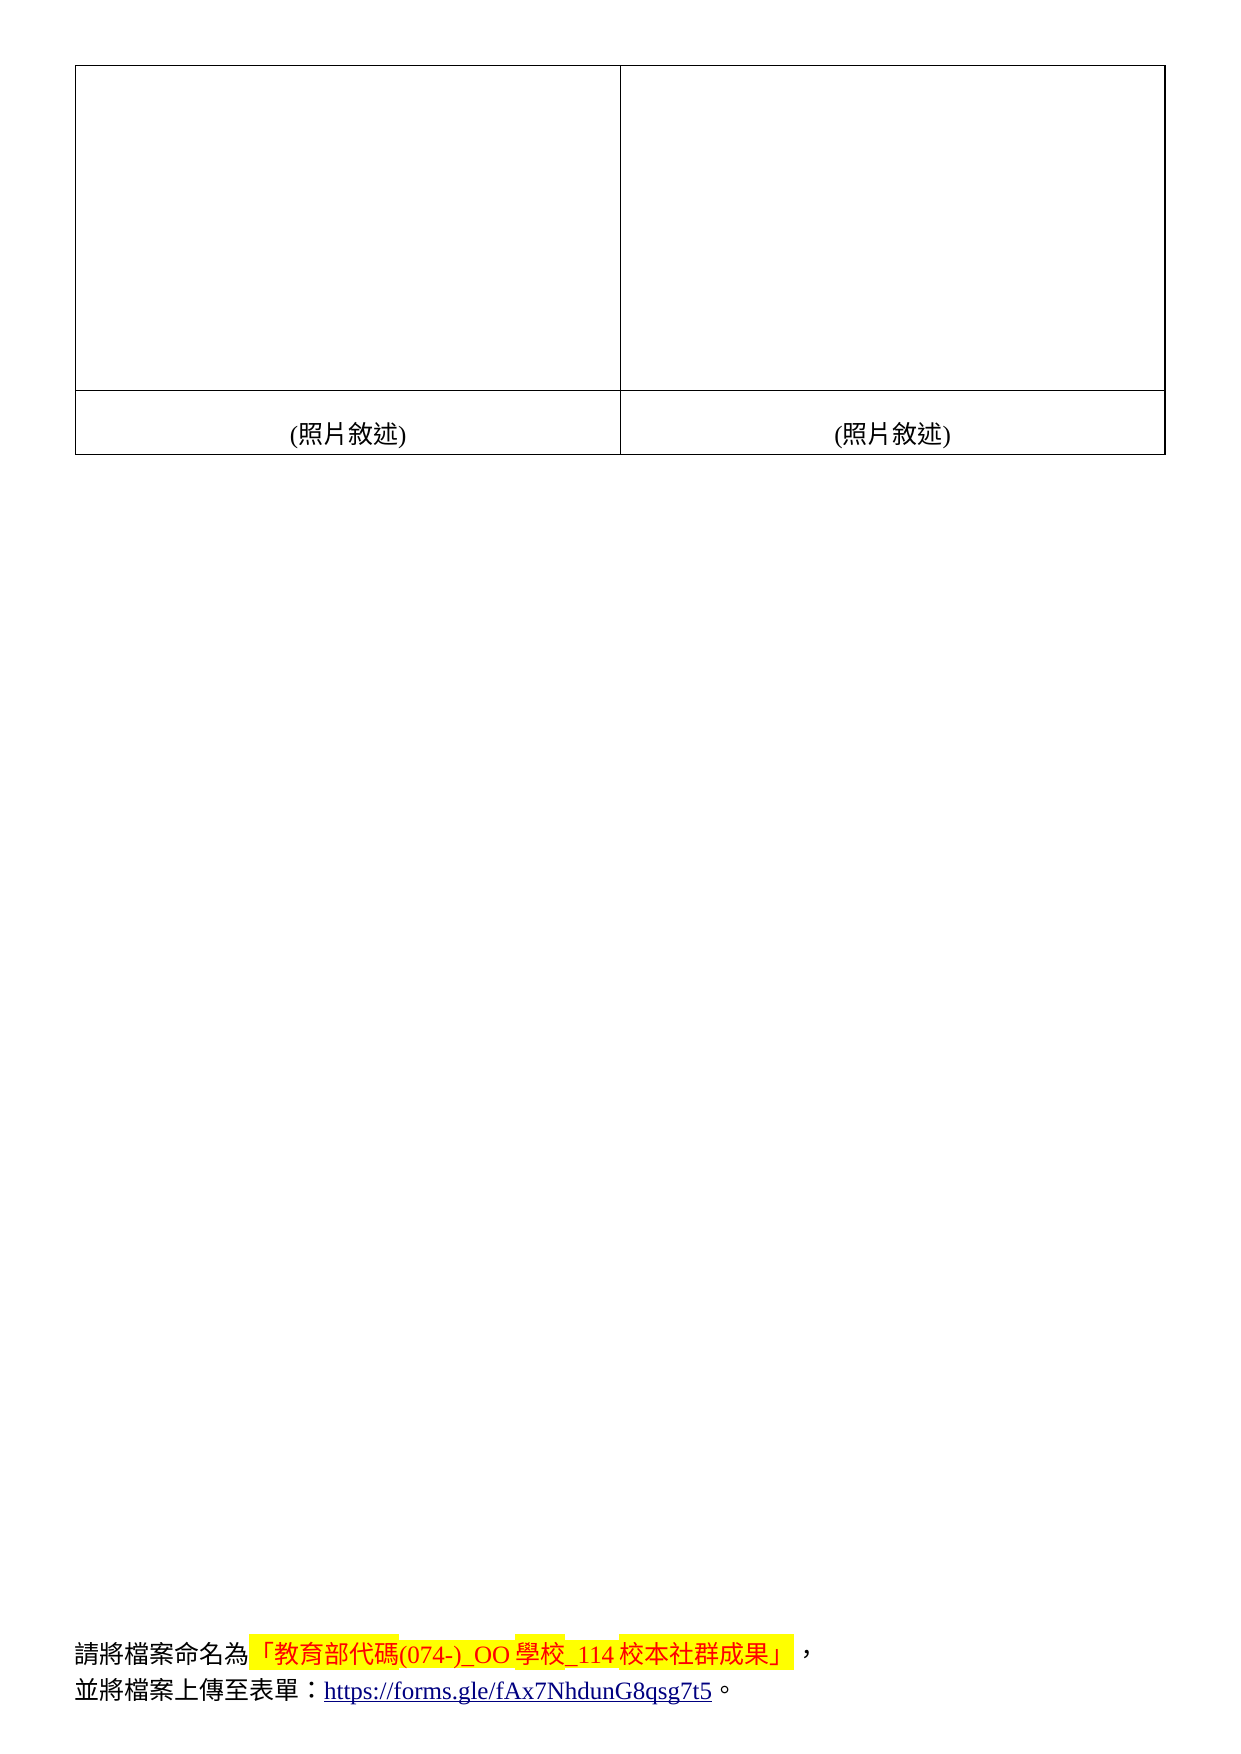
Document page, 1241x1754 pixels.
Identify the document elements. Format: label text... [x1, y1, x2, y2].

table_cell [76, 66, 620, 390]
table_cell [621, 66, 1164, 390]
table_cell (照片敘述) [76, 391, 620, 454]
table_cell (照片敘述) [621, 391, 1164, 454]
